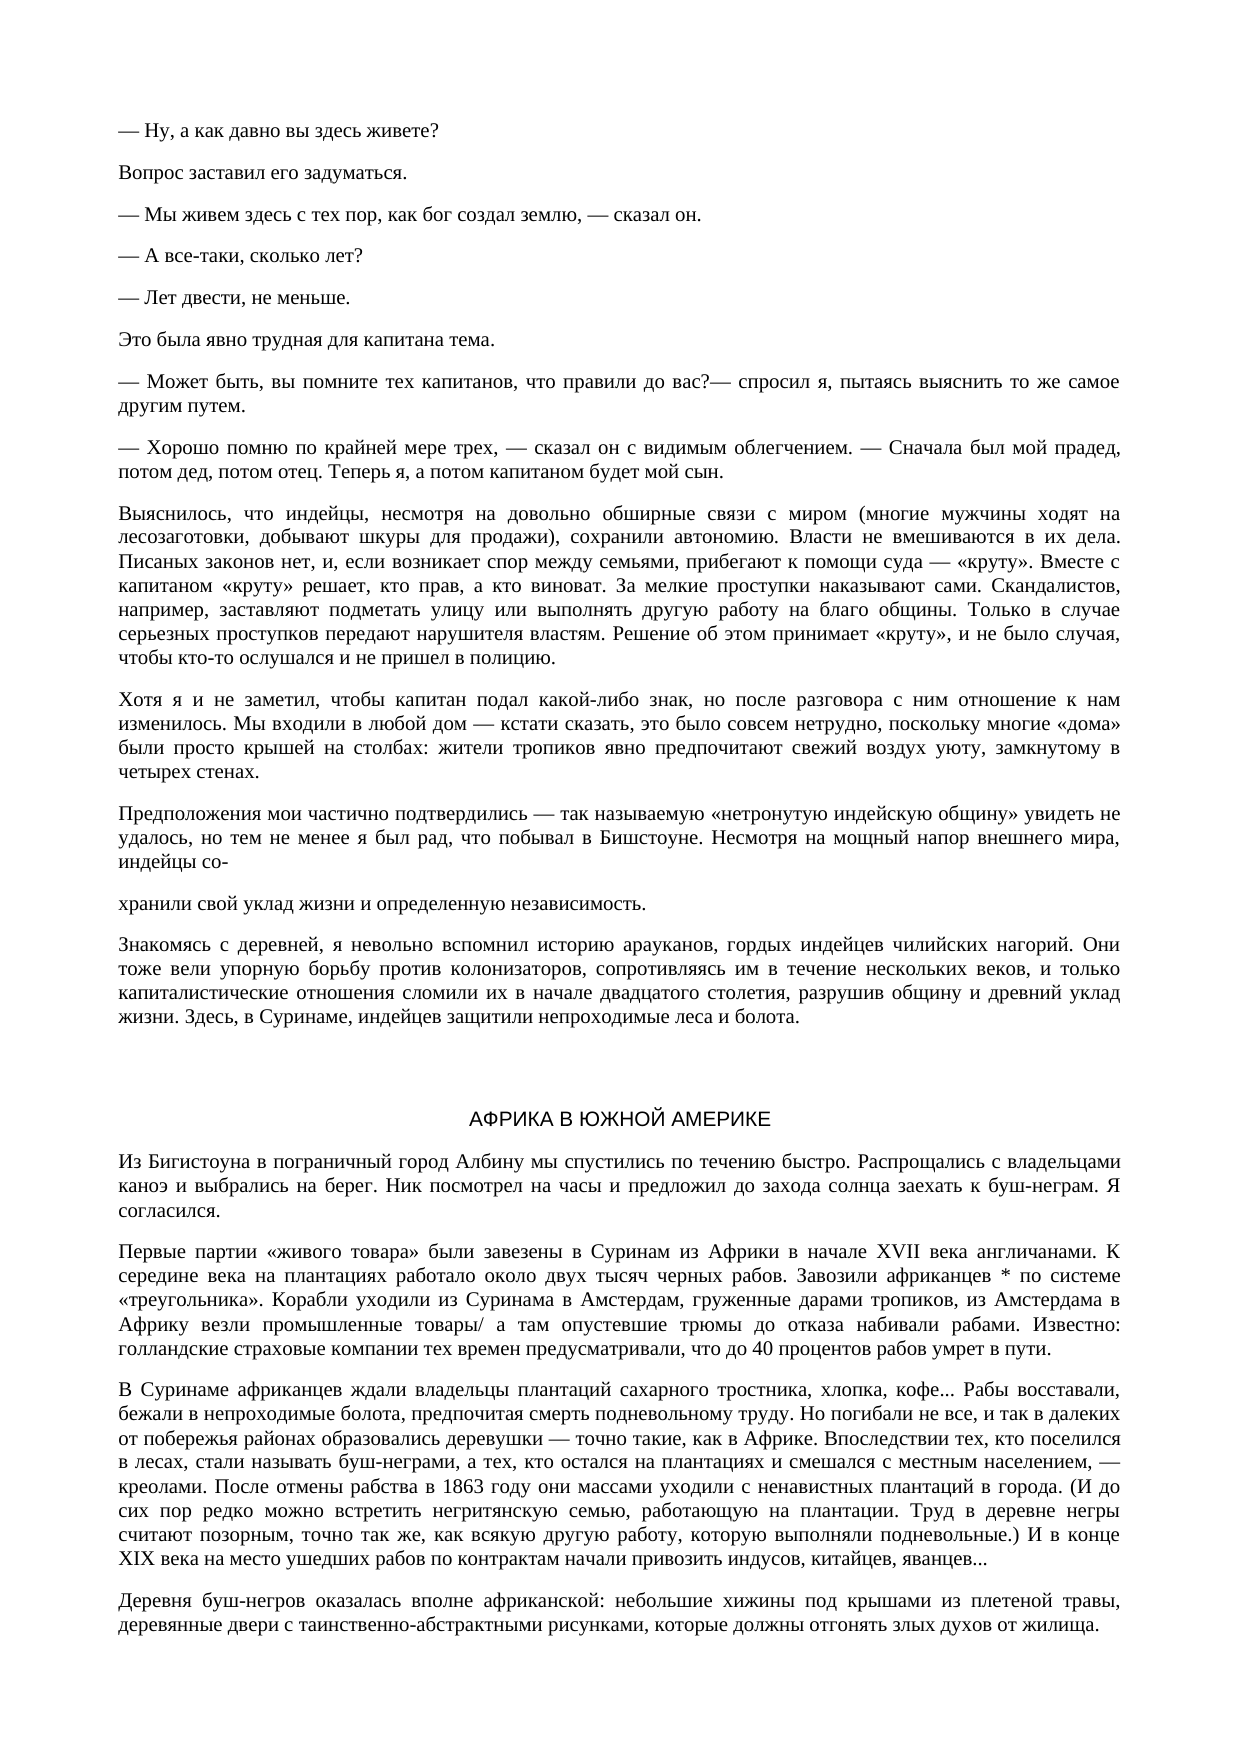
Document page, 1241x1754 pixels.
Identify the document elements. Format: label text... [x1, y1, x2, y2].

text Из Бигистоуна в пограничный город Албину мы спустились по течению быстро. Распрощались с владельцами каноэ и выбрались на берег. Ник посмотрел на часы и предложил до захода солнца заехать к буш-неграм. Я согласился. [118, 1149, 1122, 1222]
text Первые партии «живого товара» были завезены в Суринам из Африки в начале XVII века англичанами. К середине века на плантациях работало около двух тысяч черных рабов. Завозили африканцев * по системе «треугольника». Корабли уходили из Суринама в Амстердам, груженные дарами тропиков, из Амстердама в Африку везли промышленные товары/ а там опустевшие трюмы до отказа набивали рабами. Известно: голландские страховые компании тех времен предусматривали, что до 40 процентов рабов умрет в пути. [118, 1239, 1122, 1359]
text хранили свой уклад жизни и определенную независимость. [118, 890, 1122, 914]
text — Мы живем здесь с тех пор, как бог создал землю, — сказал он. [118, 202, 1122, 226]
subtitle АФРИКА В ЮЖНОЙ АМЕРИКЕ [118, 1107, 1122, 1131]
text — Хорошо помню по крайней мере трех, — сказал он с видимым облегчением. — Сначала был мой прадед, потом дед, потом отец. Теперь я, а потом капитаном будет мой сын. [118, 434, 1122, 483]
text Выяснилось, что индейцы, несмотря на довольно обширные связи с миром (многие мужчины ходят на лесозаготовки, добывают шкуры для продажи), сохранили автономию. Власти не вмешиваются в их дела. Писаных законов нет, и, если возникает спор между семьями, прибегают к помощи суда — «круту». Вместе с капитаном «круту» решает, кто прав, а кто виноват. За мелкие проступки наказывают сами. Скандалистов, например, заставляют подметать улицу или выполнять другую работу на благо общины. Только в случае серьезных проступков передают нарушителя властям. Решение об этом принимает «круту», и не было случая, чтобы кто-то ослушался и не пришел в полицию. [118, 500, 1122, 669]
text Деревня буш-негров оказалась вполне африканской: небольшие хижины под крышами из плетеной травы, деревянные двери с таинственно-абстрактными рисунками, которые должны отгонять злых духов от жилища. [118, 1587, 1122, 1636]
text Предположения мои частично подтвердились — так называемую «нетронутую индейскую общину» увидеть не удалось, но тем не менее я был рад, что побывал в Бишстоуне. Несмотря на мощный напор внешнего мира, индейцы со- [118, 801, 1122, 873]
text — Может быть, вы помните тех капитанов, что правили до вас?— спросил я, пытаясь выяснить то же самое другим путем. [118, 369, 1122, 417]
text — Ну, а как давно вы здесь живете? [118, 118, 1122, 142]
text В Суринаме африканцев ждали владельцы плантаций сахарного тростника, хлопка, кофе... Рабы восставали, бежали в непроходимые болота, предпочитая смерть подневольному труду. Но погибали не все, и так в далеких от побережья районах образовались деревушки — точно такие, как в Африке. Впоследствии тех, кто поселился в лесах, стали называть буш-неграми, а тех, кто остался на плантациях и смешался с местным населением, — креолами. После отмены рабства в 1863 году они массами уходили с ненавистных плантаций в города. (И до сих пор редко можно встретить негритянскую семью, работающую на плантации. Труд в деревне негры считают позорным, точно так же, как всякую другую работу, которую выполняли подневольные.) И в конце XIX века на место ушедших рабов по контрактам начали привозить индусов, китайцев, яванцев... [118, 1377, 1122, 1570]
text — А все-таки, сколько лет? [118, 243, 1122, 267]
text Вопрос заставил его задуматься. [118, 160, 1122, 184]
text — Лет двести, не меньше. [118, 285, 1122, 309]
text Знакомясь с деревней, я невольно вспомнил историю арауканов, гордых индейцев чилийских нагорий. Они тоже вели упорную борьбу против колонизаторов, сопротивляясь им в течение нескольких веков, и только капиталистические отношения сломили их в начале двадцатого столетия, разрушив общину и древний уклад жизни. Здесь, в Суринаме, индейцев защитили непроходимые леса и болота. [118, 932, 1122, 1028]
text Хотя я и не заметил, чтобы капитан подал какой-либо знак, но после разговора с ним отношение к нам изменилось. Мы входили в любой дом — кстати сказать, это было совсем нетрудно, поскольку многие «дома» были просто крышей на столбах: жители тропиков явно предпочитают свежий воздух уюту, замкнутому в четырех стенах. [118, 687, 1122, 783]
text Это была явно трудная для капитана тема. [118, 327, 1122, 351]
